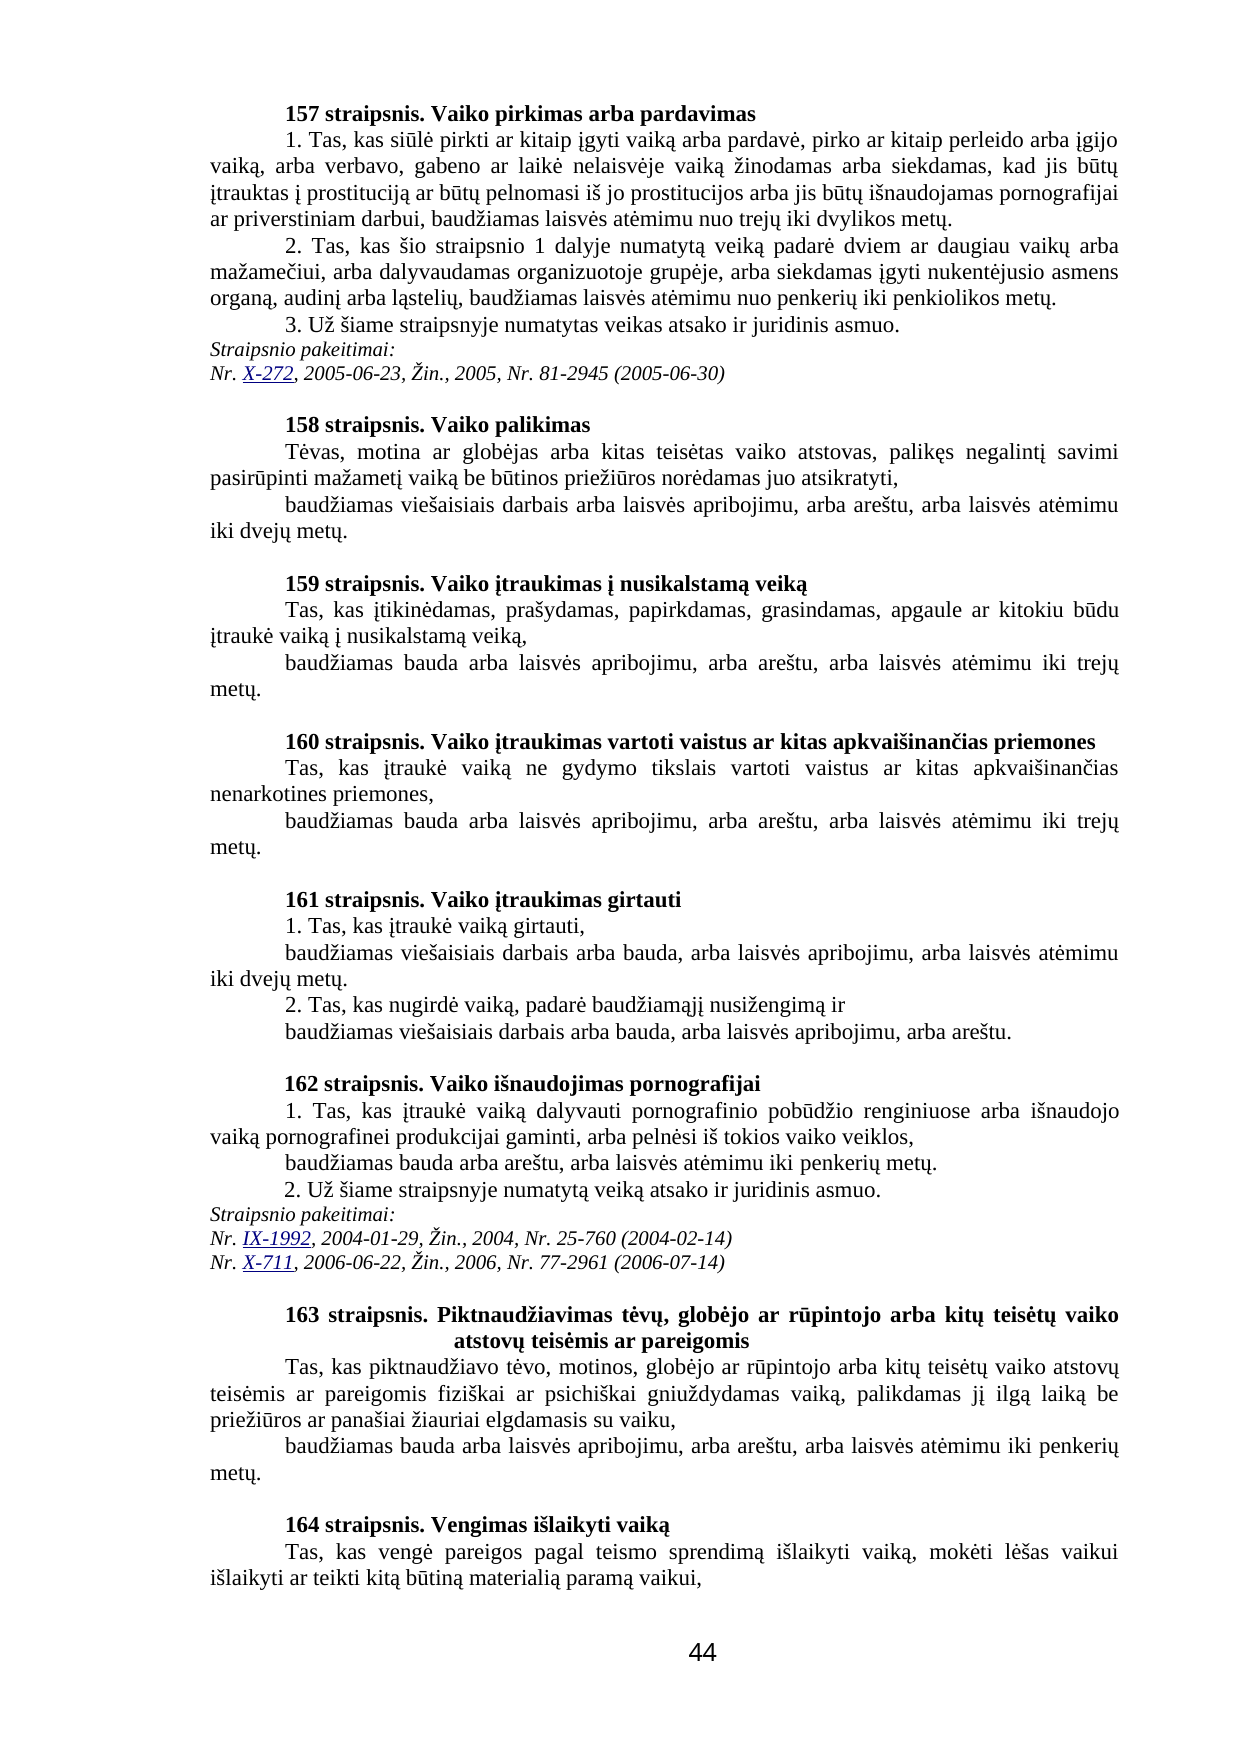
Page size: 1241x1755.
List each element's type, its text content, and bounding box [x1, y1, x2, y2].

text 2. Tas, kas šio straipsnio 1 dalyje numatytą veiką padarė dviem ar daugiau vaikų arba mažamečiui, arba dalyvaudamas organizuotoje grupėje, arba siekdamas įgyti nukentėjusio asmens organą, audinį arba ląstelių, baudžiamas laisvės atėmimu nuo penkerių iki penkiolikos metų. [210, 232, 1120, 311]
text Tas, kas piktnaudžiavo tėvo, motinos, globėjo ar rūpintojo arba kitų teisėtų vaiko atstovų teisėmis ar pareigomis fiziškai ar psichiškai gniuždydamas vaiką, palikdamas jį ilgą laiką be priežiūros ar panašiai žiauriai elgdamasis su vaiku, [210, 1353, 1120, 1432]
text 2. Už šiame straipsnyje numatytą veiką atsako ir juridinis asmuo. [210, 1176, 1120, 1202]
text 160 straipsnis. Vaiko įtraukimas vartoti vaistus ar kitas apkvaišinančias priemones [285, 728, 1120, 754]
text baudžiamas viešaisiais darbais arba laisvės apribojimu, arba areštu, arba laisvės atėmimu iki dvejų metų. [210, 491, 1120, 543]
text Nr. X-272, 2005-06-23, Žin., 2005, Nr. 81-2945 (2005-06-30) [210, 361, 1120, 385]
text 161 straipsnis. Vaiko įtraukimas girtauti [210, 886, 1120, 912]
text 159 straipsnis. Vaiko įtraukimas į nusikalstamą veiką [210, 570, 1120, 596]
text Straipsnio pakeitimai: [210, 337, 1120, 361]
text Tas, kas įtraukė vaiką ne gydymo tikslais vartoti vaistus ar kitas apkvaišinančias nenarkotines priemones, [210, 754, 1120, 807]
text Nr. IX-1992, 2004-01-29, Žin., 2004, Nr. 25-760 (2004-02-14) [210, 1226, 1120, 1250]
text baudžiamas viešaisiais darbais arba bauda, arba laisvės apribojimu, arba laisvės atėmimu iki dvejų metų. [210, 939, 1120, 991]
text 3. Už šiame straipsnyje numatytas veikas atsako ir juridinis asmuo. [210, 311, 1120, 337]
text 1. Tas, kas įtraukė vaiką girtauti, [210, 912, 1120, 939]
text 164 straipsnis. Vengimas išlaikyti vaiką [210, 1512, 1120, 1538]
text 158 straipsnis. Vaiko palikimas [210, 412, 1120, 438]
text Straipsnio pakeitimai: [210, 1202, 1120, 1226]
text baudžiamas bauda arba laisvės apribojimu, arba areštu, arba laisvės atėmimu iki penkerių metų. [210, 1432, 1120, 1485]
text Tas, kas vengė pareigos pagal teismo sprendimą išlaikyti vaiką, mokėti lėšas vaikui išlaikyti ar teikti kitą būtiną materialią paramą vaikui, [210, 1538, 1120, 1591]
text baudžiamas bauda arba areštu, arba laisvės atėmimu iki penkerių metų. [210, 1149, 1120, 1176]
text 162 straipsnis. Vaiko išnaudojimas pornografijai [210, 1070, 1120, 1097]
text 2. Tas, kas nugirdė vaiką, padarė baudžiamąjį nusižengimą ir [210, 991, 1120, 1018]
text 157 straipsnis. Vaiko pirkimas arba pardavimas [210, 100, 1120, 126]
text 163 straipsnis. Piktnaudžiavimas tėvų, globėjo ar rūpintojo arba kitų teisėtų vaiko atstovų teisėmis ar pareigomis [285, 1301, 1120, 1353]
text Tėvas, motina ar globėjas arba kitas teisėtas vaiko atstovas, palikęs negalintį savimi pasirūpinti mažametį vaiką be būtinos priežiūros norėdamas juo atsikratyti, [210, 438, 1120, 491]
text baudžiamas bauda arba laisvės apribojimu, arba areštu, arba laisvės atėmimu iki trejų metų. [210, 807, 1120, 859]
text Nr. X-711, 2006-06-22, Žin., 2006, Nr. 77-2961 (2006-07-14) [210, 1250, 1120, 1274]
text baudžiamas bauda arba laisvės apribojimu, arba areštu, arba laisvės atėmimu iki trejų metų. [210, 649, 1120, 701]
text 1. Tas, kas įtraukė vaiką dalyvauti pornografinio pobūdžio renginiuose arba išnaudojo vaiką pornografinei produkcijai gaminti, arba pelnėsi iš tokios vaiko veiklos, [210, 1097, 1120, 1149]
text 1. Tas, kas siūlė pirkti ar kitaip įgyti vaiką arba pardavė, pirko ar kitaip perleido arba įgijo vaiką, arba verbavo, gabeno ar laikė nelaisvėje vaiką žinodamas arba siekdamas, kad jis būtų įtrauktas į prostituciją ar būtų pelnomasi iš jo prostitucijos arba jis būtų išnaudojamas pornografijai ar priverstiniam darbui, baudžiamas laisvės atėmimu nuo trejų iki dvylikos metų. [210, 126, 1120, 232]
text Tas, kas įtikinėdamas, prašydamas, papirkdamas, grasindamas, apgaule ar kitokiu būdu įtraukė vaiką į nusikalstamą veiką, [210, 596, 1120, 649]
text baudžiamas viešaisiais darbais arba bauda, arba laisvės apribojimu, arba areštu. [210, 1018, 1120, 1044]
